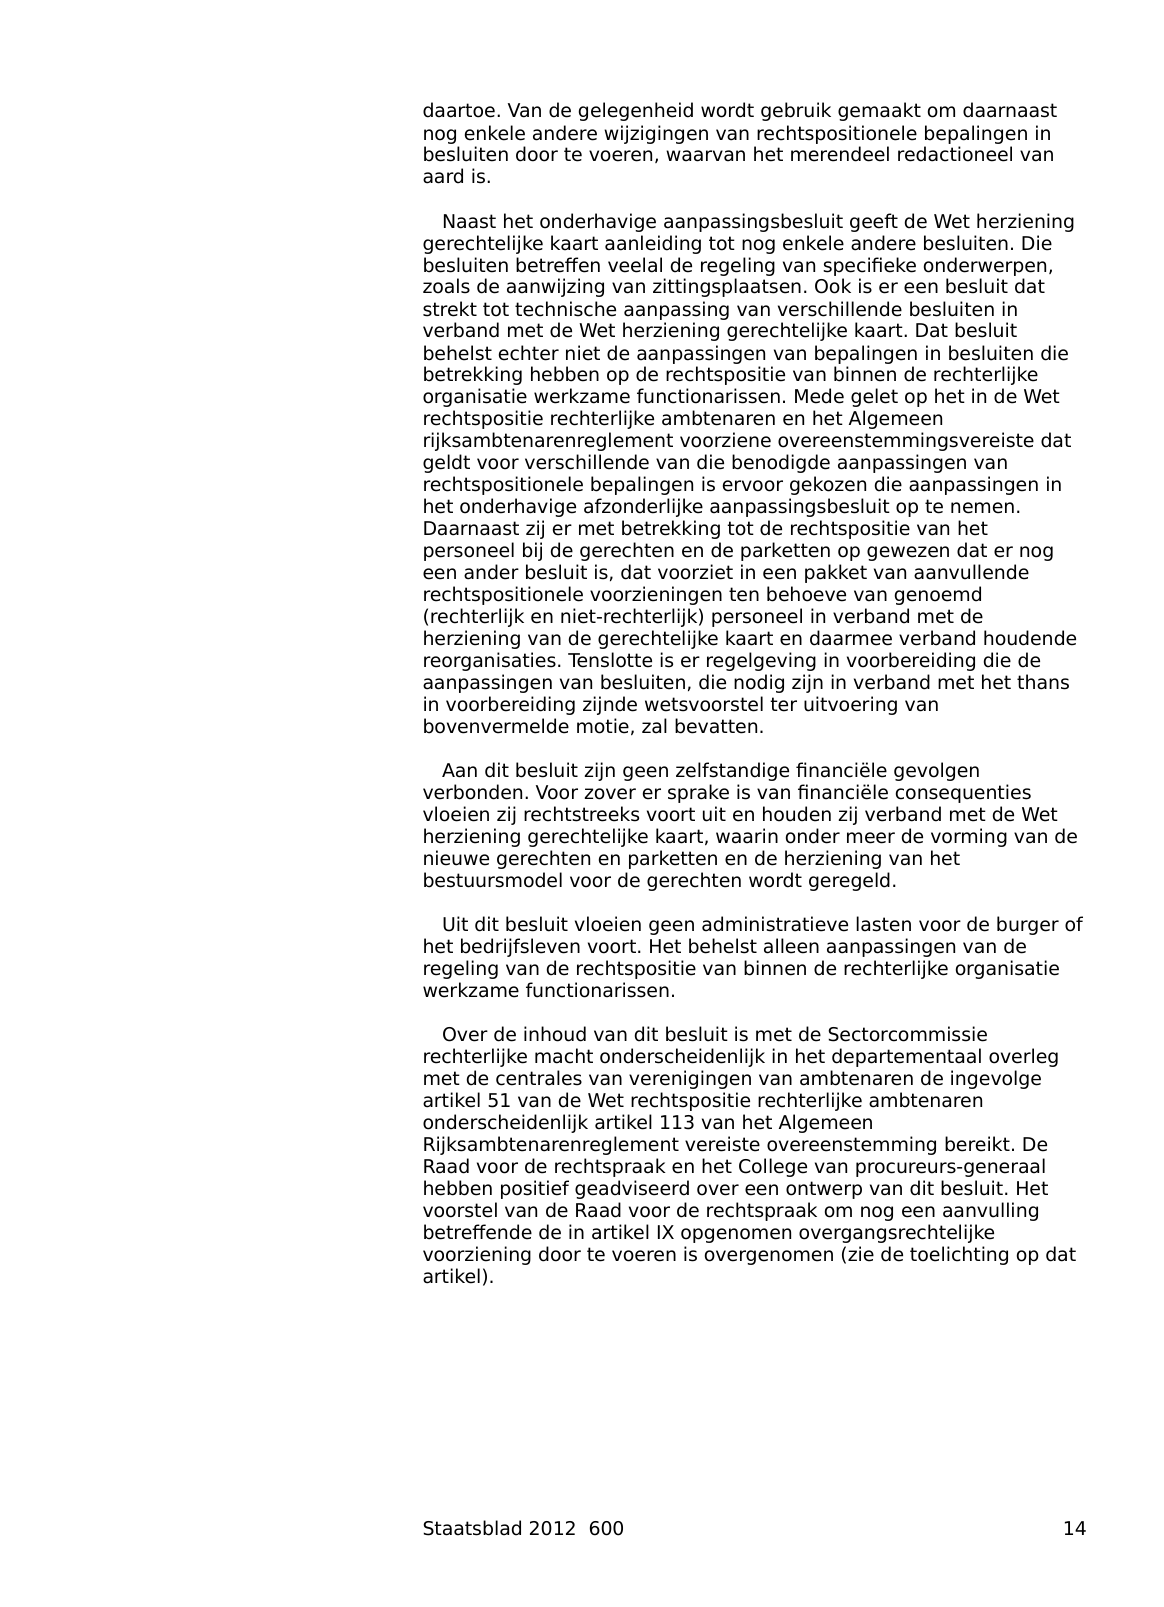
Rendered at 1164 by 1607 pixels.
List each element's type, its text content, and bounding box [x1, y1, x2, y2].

text daartoe. Van de gelegenheid wordt gebruik gemaakt om daarnaast nog enkele andere wijzigingen van rechtspositionele bepalingen in besluiten door te voeren, waarvan het merendeel redactioneel van aard is. [422, 100, 1087, 188]
text Naast het onderhavige aanpassingsbesluit geeft de Wet herziening gerechtelijke kaart aanleiding tot nog enkele andere besluiten. Die besluiten betreffen veelal de regeling van specifieke onderwerpen, zoals de aanwijzing van zittingsplaatsen. Ook is er een besluit dat strekt tot technische aanpassing van verschillende besluiten in verband met de Wet herziening gerechtelijke kaart. Dat besluit behelst echter niet de aanpassingen van bepalingen in besluiten die betrekking hebben op de rechtspositie van binnen de rechterlijke organisatie werkzame functionarissen. Mede gelet op het in de Wet rechtspositie rechterlijke ambtenaren en het Algemeen rijksambtenarenreglement voorziene overeenstemmingsvereiste dat geldt voor verschillende van die benodigde aanpassingen van rechtspositionele bepalingen is ervoor gekozen die aanpassingen in het onderhavige afzonderlijke aanpassingsbesluit op te nemen. Daarnaast zij er met betrekking tot de rechtspositie van het personeel bij de gerechten en de parketten op gewezen dat er nog een ander besluit is, dat voorziet in een pakket van aanvullende rechtspositionele voorzieningen ten behoeve van genoemd (rechterlijk en niet-rechterlijk) personeel in verband met de herziening van de gerechtelijke kaart en daarmee verband houdende reorganisaties. Tenslotte is er regelgeving in voorbereiding die de aanpassingen van besluiten, die nodig zijn in verband met het thans in voorbereiding zijnde wetsvoorstel ter uitvoering van bovenvermelde motie, zal bevatten. [422, 211, 1087, 738]
text Aan dit besluit zijn geen zelfstandige financiële gevolgen verbonden. Voor zover er sprake is van financiële consequenties vloeien zij rechtstreeks voort uit en houden zij verband met de Wet herziening gerechtelijke kaart, waarin onder meer de vorming van de nieuwe gerechten en parketten en de herziening van het bestuursmodel voor de gerechten wordt geregeld. [422, 760, 1087, 892]
text Over de inhoud van dit besluit is met de Sectorcommissie rechterlijke macht onderscheidenlijk in het departementaal overleg met de centrales van verenigingen van ambtenaren de ingevolge artikel 51 van de Wet rechtspositie rechterlijke ambtenaren onderscheidenlijk artikel 113 van het Algemeen Rijksambtenarenreglement vereiste overeenstemming bereikt. De Raad voor de rechtspraak en het College van procureurs-generaal hebben positief geadviseerd over een ontwerp van dit besluit. Het voorstel van de Raad voor de rechtspraak om nog een aanvulling betreffende de in artikel IX opgenomen overgangsrechtelijke voorziening door te voeren is overgenomen (zie de toelichting op dat artikel). [422, 1024, 1087, 1288]
text Uit dit besluit vloeien geen administratieve lasten voor de burger of het bedrijfsleven voort. Het behelst alleen aanpassingen van de regeling van de rechtspositie van binnen de rechterlijke organisatie werkzame functionarissen. [422, 914, 1087, 1002]
